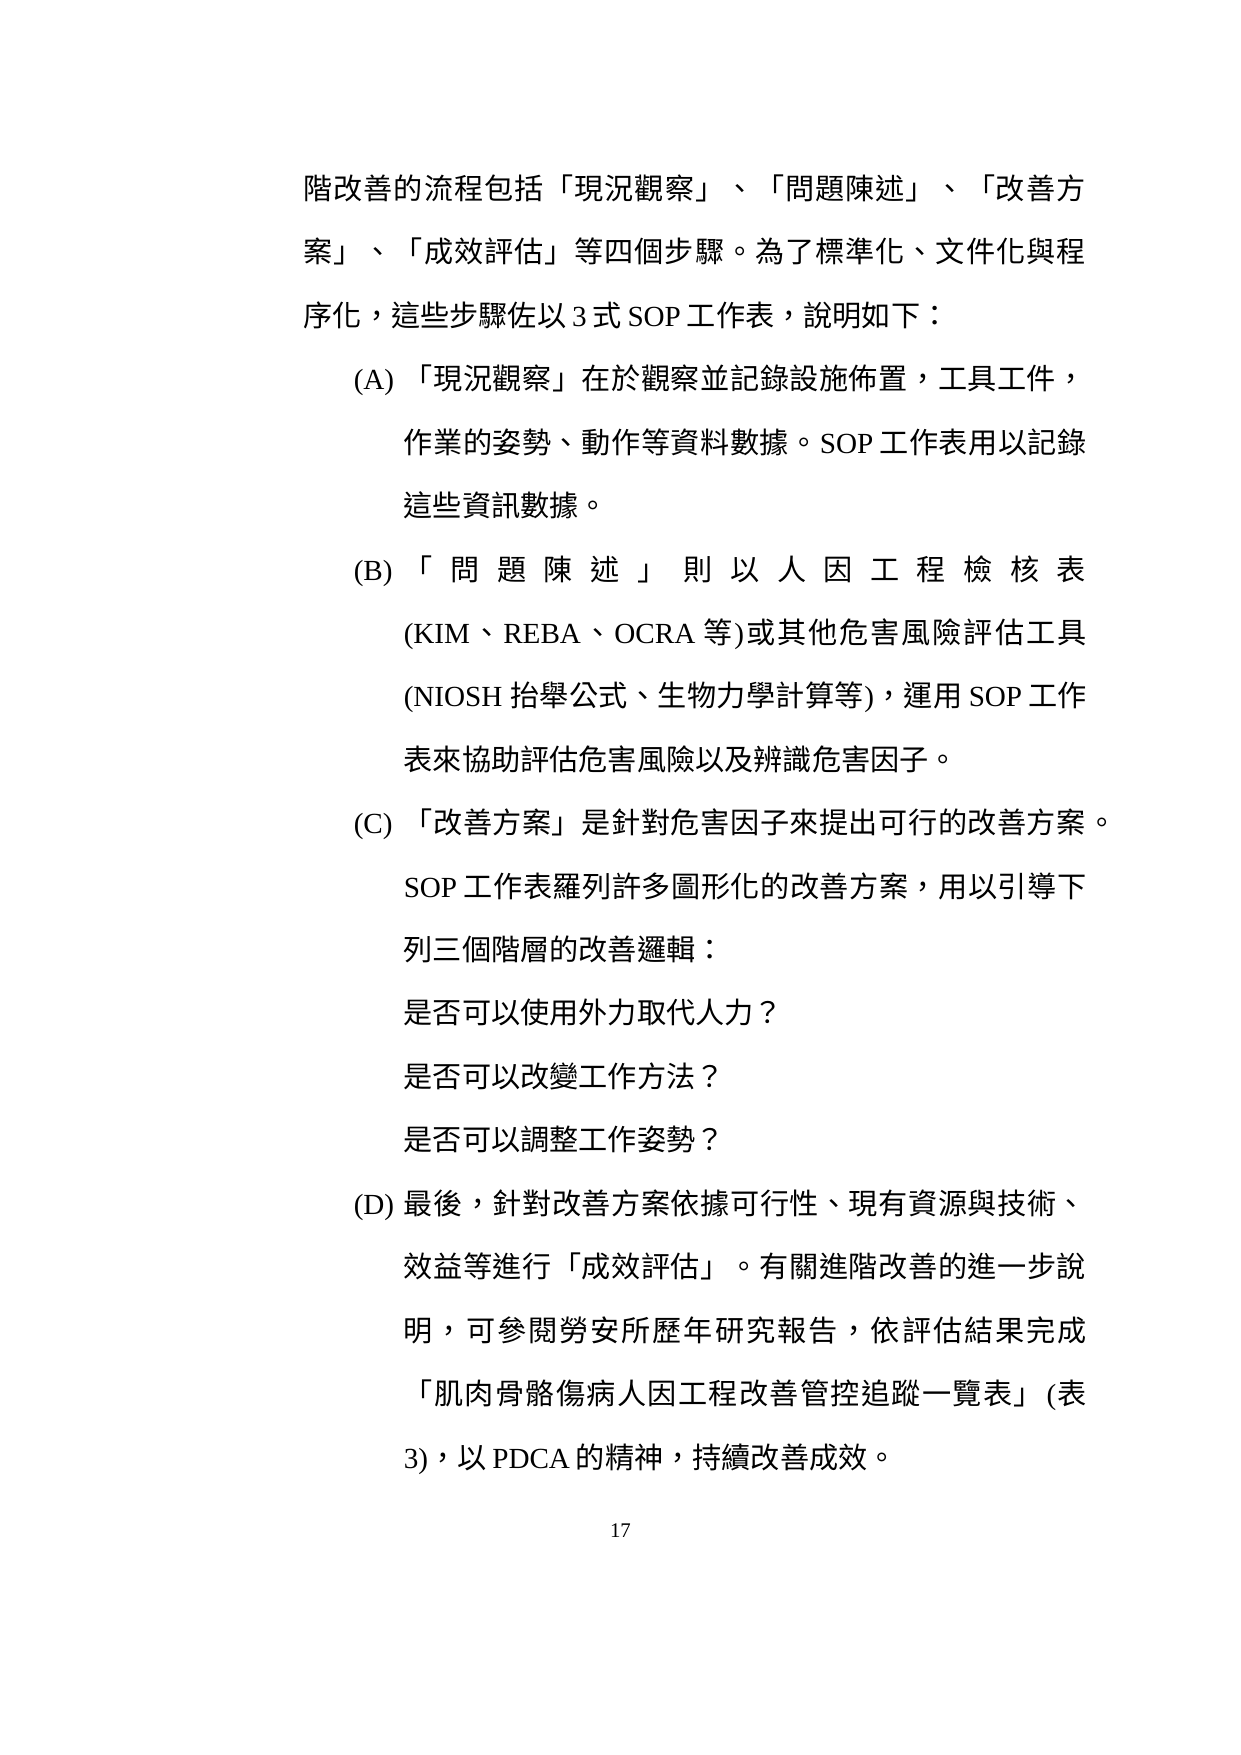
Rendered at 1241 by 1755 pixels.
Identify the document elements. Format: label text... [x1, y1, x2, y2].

list 最後，針對改善方案依據可行性、現有資源與技術、效益等進行「成效評估」。有關進階改善的進一步說明，可參閱勞安所歷年研究報告，依評估結果完成「肌肉骨骼傷病人因工程改善管控追蹤一覽表」(表3)，以PDCA的精神，持續改善成效。 [353, 1180, 1087, 1476]
text 是否可以改變工作方法？ [403, 1053, 1087, 1096]
list 「改善方案」是針對危害因子來提出可行的改善方案。SOP工作表羅列許多圖形化的改善方案，用以引導下列三個階層的改善邏輯： [353, 800, 1087, 969]
text 是否可以調整工作姿勢？ [403, 1117, 1087, 1159]
text 階改善的流程包括「現況觀察」、「問題陳述」、「改善方案」、「成效評估」等四個步驟。為了標準化、文件化與程序化，這些步驟佐以3式SOP工作表，說明如下： [303, 165, 1087, 334]
list 「問題陳述」則以人因工程檢核表(KIM、REBA、OCRA等)或其他危害風險評估工具(NIOSH 抬舉公式、生物力學計算等)，運用SOP工作表來協助評估危害風險以及辨識危害因子。 [353, 546, 1087, 779]
list 「現況觀察」在於觀察並記錄設施佈置，工具工件，作業的姿勢、動作等資料數據。SOP工作表用以記錄這些資訊數據。 [353, 356, 1087, 525]
text 是否可以使用外力取代人力？ [353, 990, 1087, 1032]
